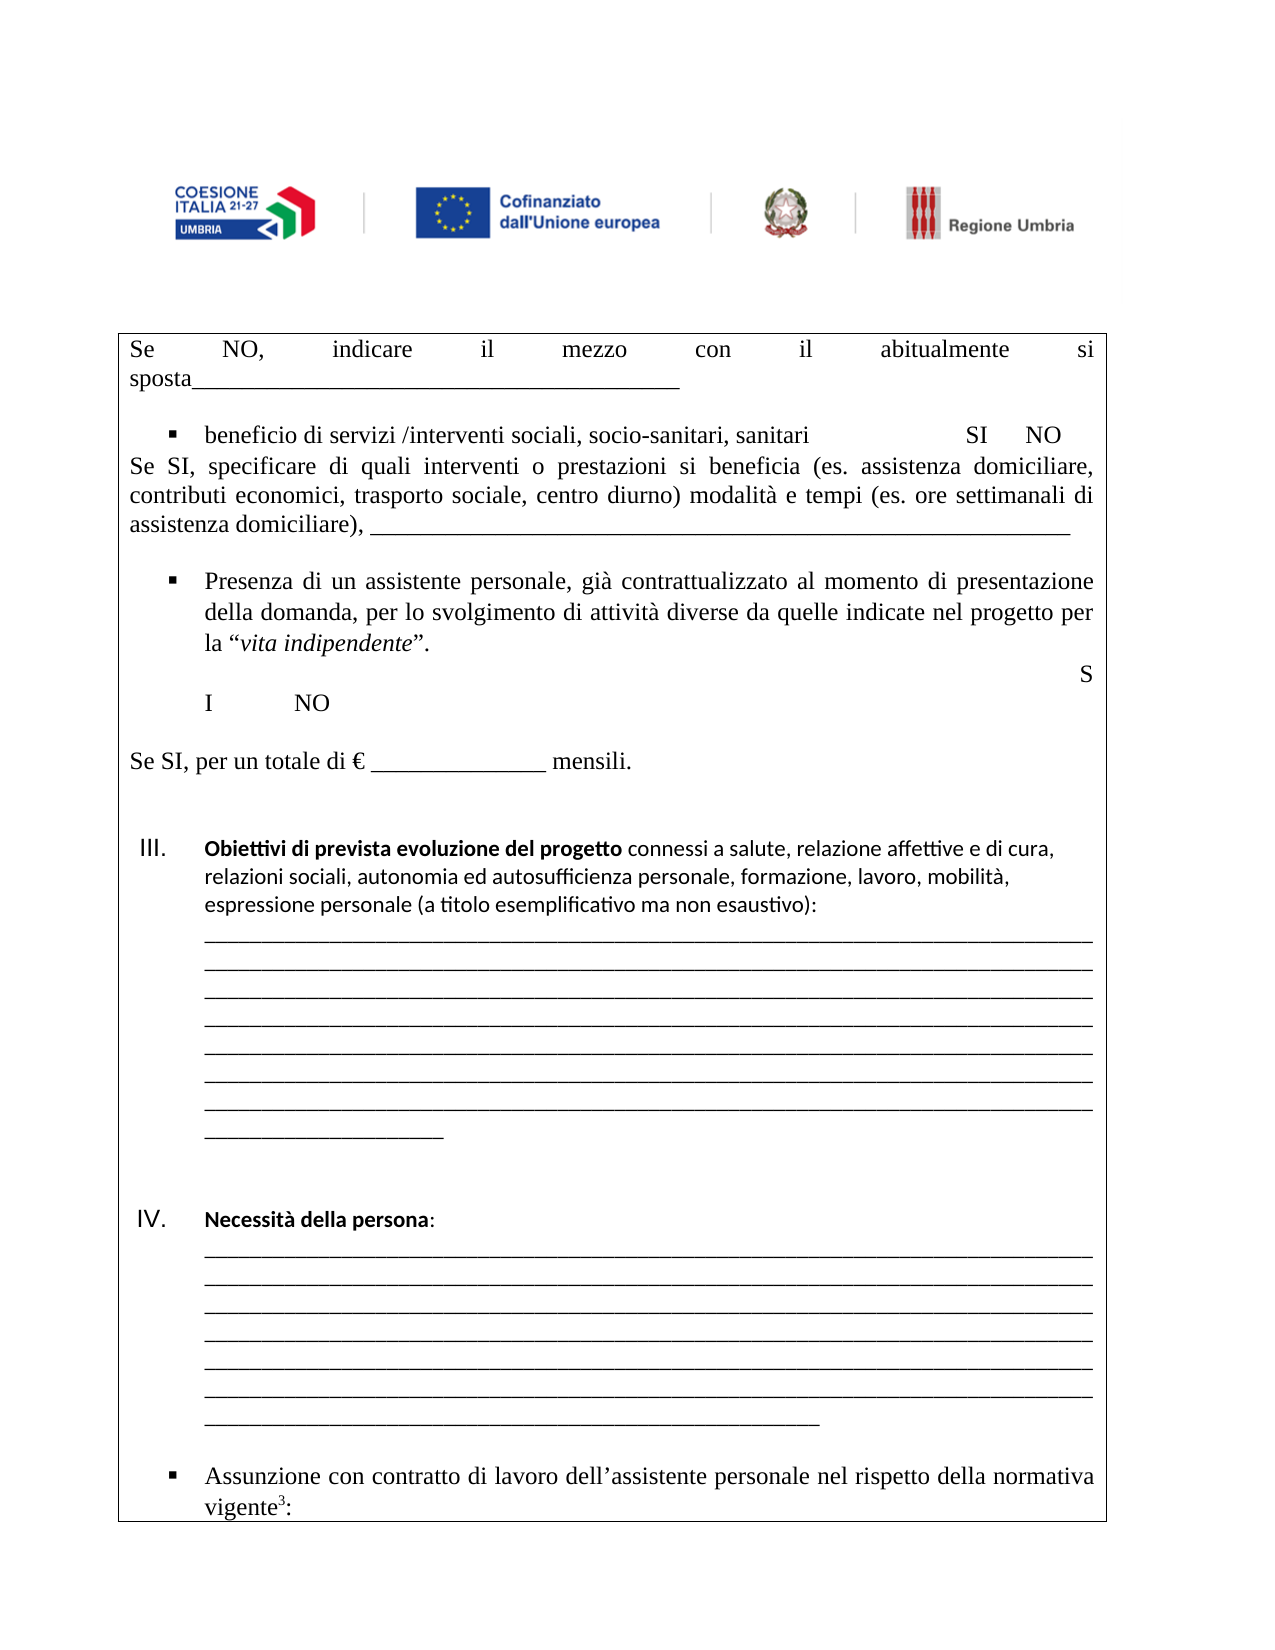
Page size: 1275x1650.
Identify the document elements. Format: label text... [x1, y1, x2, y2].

table_header di voler realizzare il seguente progetto personale per la “vita indipendente”: Obiettivi di vita che si intendono perseguire connessi a salute, relazione affettive e di cura, relazioni sociali, autonomia ed autosufficienza personale, formazione, lavoro, mobilità, espressione personale (a titolo esemplificativo ma non esaustivo) e indicazione in mesi della durata del progetto: ________________________________________________________________________________________________________________________________________________________________________________________________________________________________________________________________________________________________________________________________________________________________________________________________________________________________________________________________________________________________________________________________________________________________________________________________________________________________________________________________________________________________________________________ Condizione attuale: Ricovero presso una struttura residenziale al momento della presentazione della domanda: SI NO Svolgimento di uno stage formativo/lavorativo al fine di concludere il proprio percorso scolastico (solo per persone di età inferiore ai 18 anni, ma comunque superiore a 16, al momento di presentazione della domanda): SI NO Esistenza di un progetto di “vita indipendente” in corso (solo per i richiedenti di età superiore a 64 anni al momento di presentazione della domanda): SI NO Svolgimento di un lavoro SI NO Se SI, quale ___________________________________________________ Specificare tipologia contratto _____________________________________ Frequenza di un corso di studio SI NO Se SI, quale ___________________________________________________ Presso ________________________________________________________ Possesso di patente di guida SI NO Rilasciata da ________________ data di scadenza ____________________________; Se NO, indicare il mezzo con il abitualmente si sposta_______________________________________ beneficio di servizi /interventi sociali, socio-sanitari, sanitari SI NO Se SI, specificare di quali interventi o prestazioni si beneficia (es. assistenza domiciliare, contributi economici, trasporto sociale, centro diurno) modalità e tempi (es. ore settimanali di assistenza domiciliare), ________________________________________________________ Presenza di un assistente personale, già contrattualizzato al momento di presentazione della domanda, per lo svolgimento di attività diverse da quelle indicate nel progetto per la “vita indipendente”. SI NO Se SI, per un totale di € ______________ mensili. Obiettivi di prevista evoluzione del progetto connessi a salute, relazione affettive e di cura, relazioni sociali, autonomia ed autosufficienza personale, formazione, lavoro, mobilità, espressione personale (a titolo esemplificativo ma non esaustivo): _______________________________________________________________________________________________________________________________________________________________________________________________________________________________________________________________________________________________________________________________________________________________________________________________________________________________________________________________________________________________________________________________________________________________________________________ Necessità della persona: __________________________________________________________________________________________________________________________________________________________________________________________________________________________________________________________________________________________________________________________________________________________________________________________________________________________________________________________________________________________________________________________________________ Assunzione con contratto di lavoro dell’assistente personale nel rispetto della normativa vigente: SI NO Generalità dell’assistente personale (se conosciute al momento di presentazione della domanda): Cognome_____________________________ Nome ___________________________________________ nato/a il ________________________________ a ________________________ Prov.________________ e residente in ___________________________ Via / P.zza ________________________ n.° ____________ CAP_____________ tel. ___________________Codice Fiscale ____________________________________ Presenza di persone amici e/o parenti di supporto nella realizzazione del progetto di “vita indipendente” : SI NO Generalità dell’amico/parente (se conosciute al momento di presentazione della domanda): Cognome___________________________ Nome _____________________________________________ nato/a il ________________________________ a _________________ Prov._______________________ e residente in ___________________________ Via / P.zza ________________________ n.° ___________ CAP_____________ tel. ___________________Codice Fiscale ___________________________________ Descrizione delle attività per le quali si prevede il supporto dell’assistente personale e/o del familiare, dell’amico o di altro parente (specificare a parte le attività previste per l’assistente personale e la loro eventuale evoluzione durante il periodo di durata del progetto): attività di mobilità personale: _______________________________________________________ _______________________________________________________________________________________ attività di cura della persona: __________________________________________________________________________________________________________________________________________________________________________ attività lavorative: __________________________________________________________________________________________________________________________________________________________________________ attività scolastiche, universitarie e formative: ______________________________________________________________________________________________________________________________________________________________________________ attività per il tempo libero e l’inclusione sociale: __________________________________________________________________________________________________________________________________________________________________________ attività di comunicazione: __________________________________________________________________________________________________________________________________________________________________________ Altro, specificare: ______________________________________________________________________________________________________________________________________________________________________________ Abitazione presso la quale si intende realizzare il proprio progetto per la “vita indipendente”: Stato__________________________ Città_________________ Via/P.zza ____________________________ vani n. _______________________Breve descrizione ____________________________________________ Di proprietà (o con mutuo) In uso gratuito Usufrutto In affitto con contratto canone previsto nel contratto € ___________________________ Altro, specificare______________________________________________________________________ Presenza servizi igienici adeguati SI NO Presenza di una superficie adeguata al numero di persone conviventi SI NO Presenza di barriere SI NO Se SI, specificare: Esterne ________________________________________________________________________________ Interne__________________________________________________________________________ Presenza di un adeguato servizio pubblico di trasporto SI NO Se NO, specificare quali sono le principali problematiche_________________________________________ Ausili tecnologici all’autonomia personale (specificare)_________________________________ __________________________________________________________________________________ Costi previsti, con riferimento alle tipologie ammissibili: Assistente personale: Stipendio € _________________________________ Contributi € _________________________________ Totale busta paga mensile (durata in mesi del rapporto di lavoro) € _____________ Costo totale (totale buste paga per durata in mesi ) €__________________________ Canone di locazione di unità immobiliare (totale): € ___________ Ausili tecnologici all’autonomia personale (totale): € __________________________________ Totale FSE + : € ________________________________________ Altri costi totale (specificare): € ___________________________________________ [119, 334, 1106, 1521]
picture [118, 118, 1123, 304]
